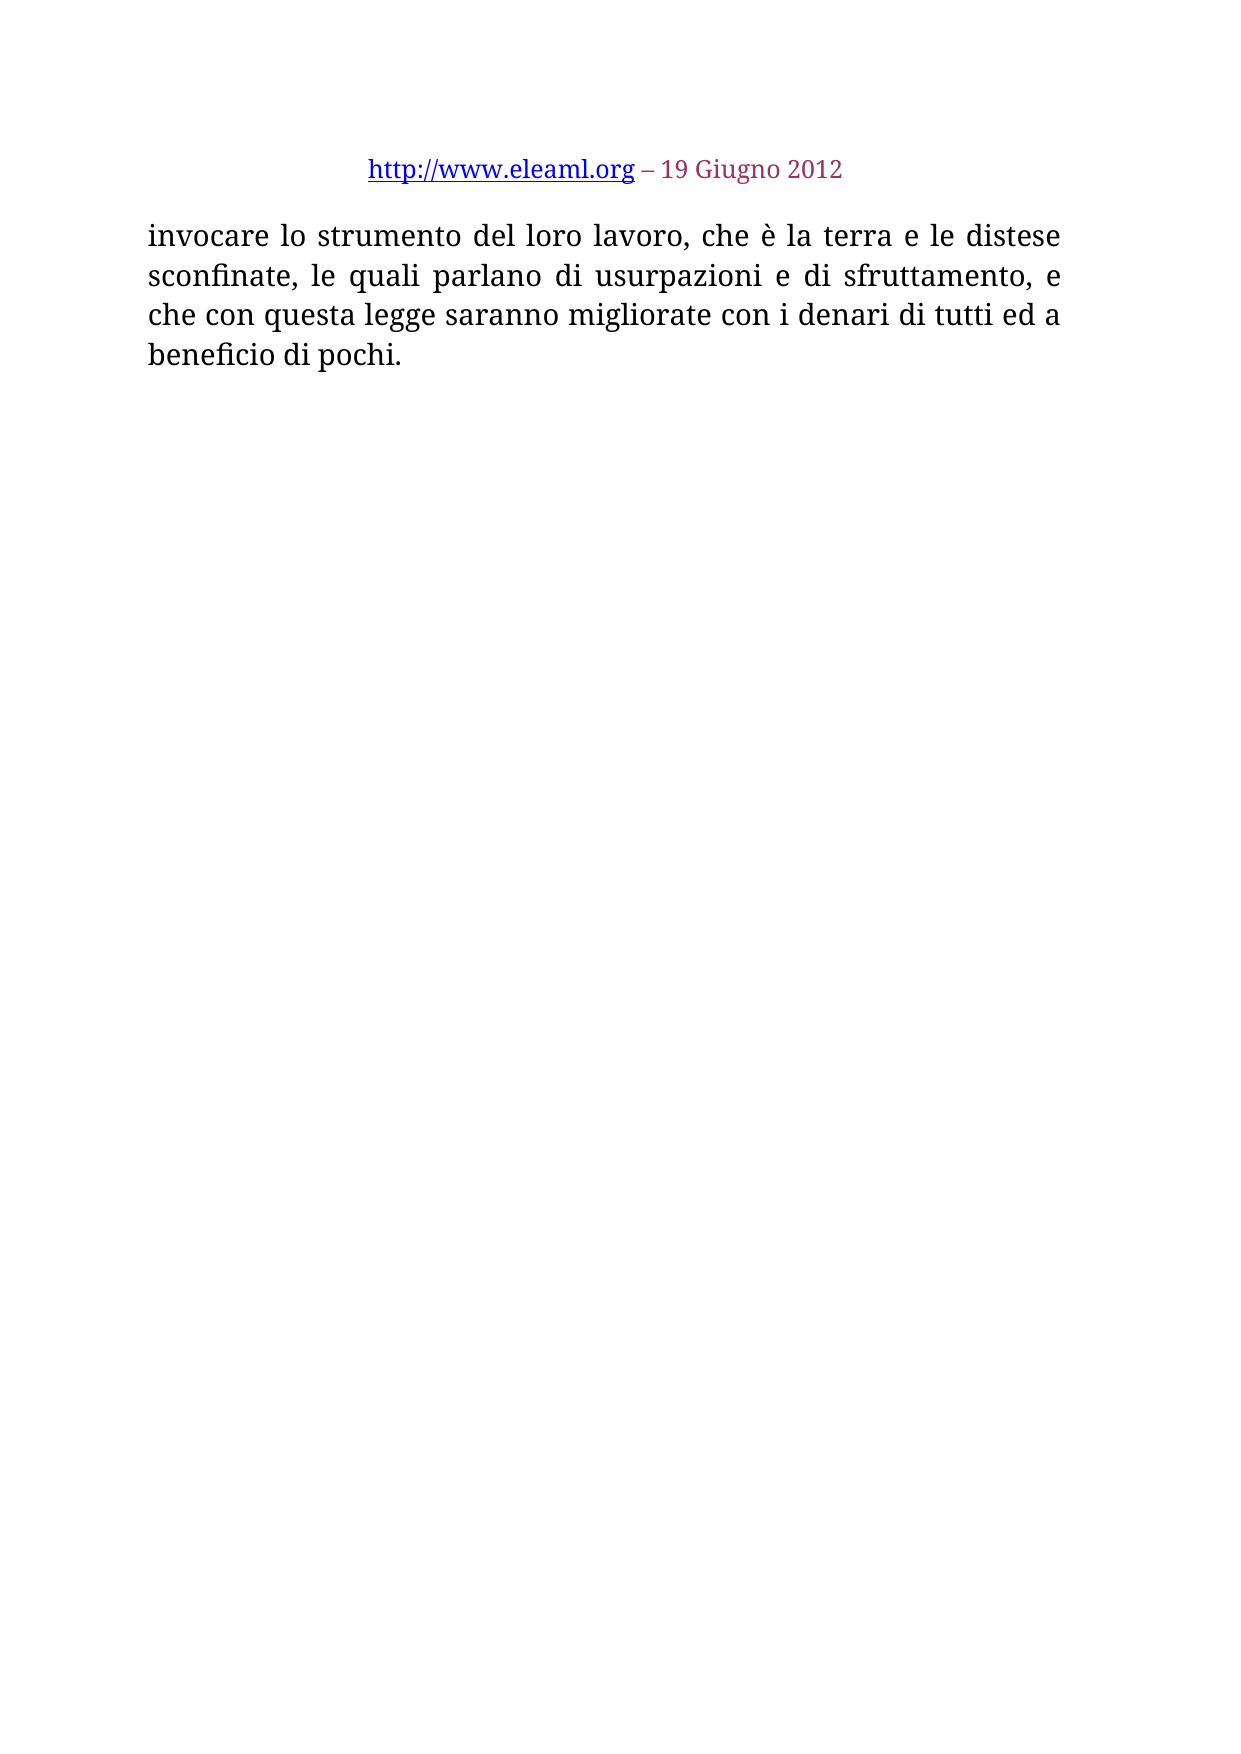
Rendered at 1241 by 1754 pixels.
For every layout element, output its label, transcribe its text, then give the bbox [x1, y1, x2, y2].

text invocare lo strumento del loro lavoro, che è la terra e le distese sconfinate, le quali parlano di usurpazioni e di sfruttamento, e che con questa legge saranno migliorate con i denari di tutti ed a beneficio di pochi. [148, 215, 1063, 374]
